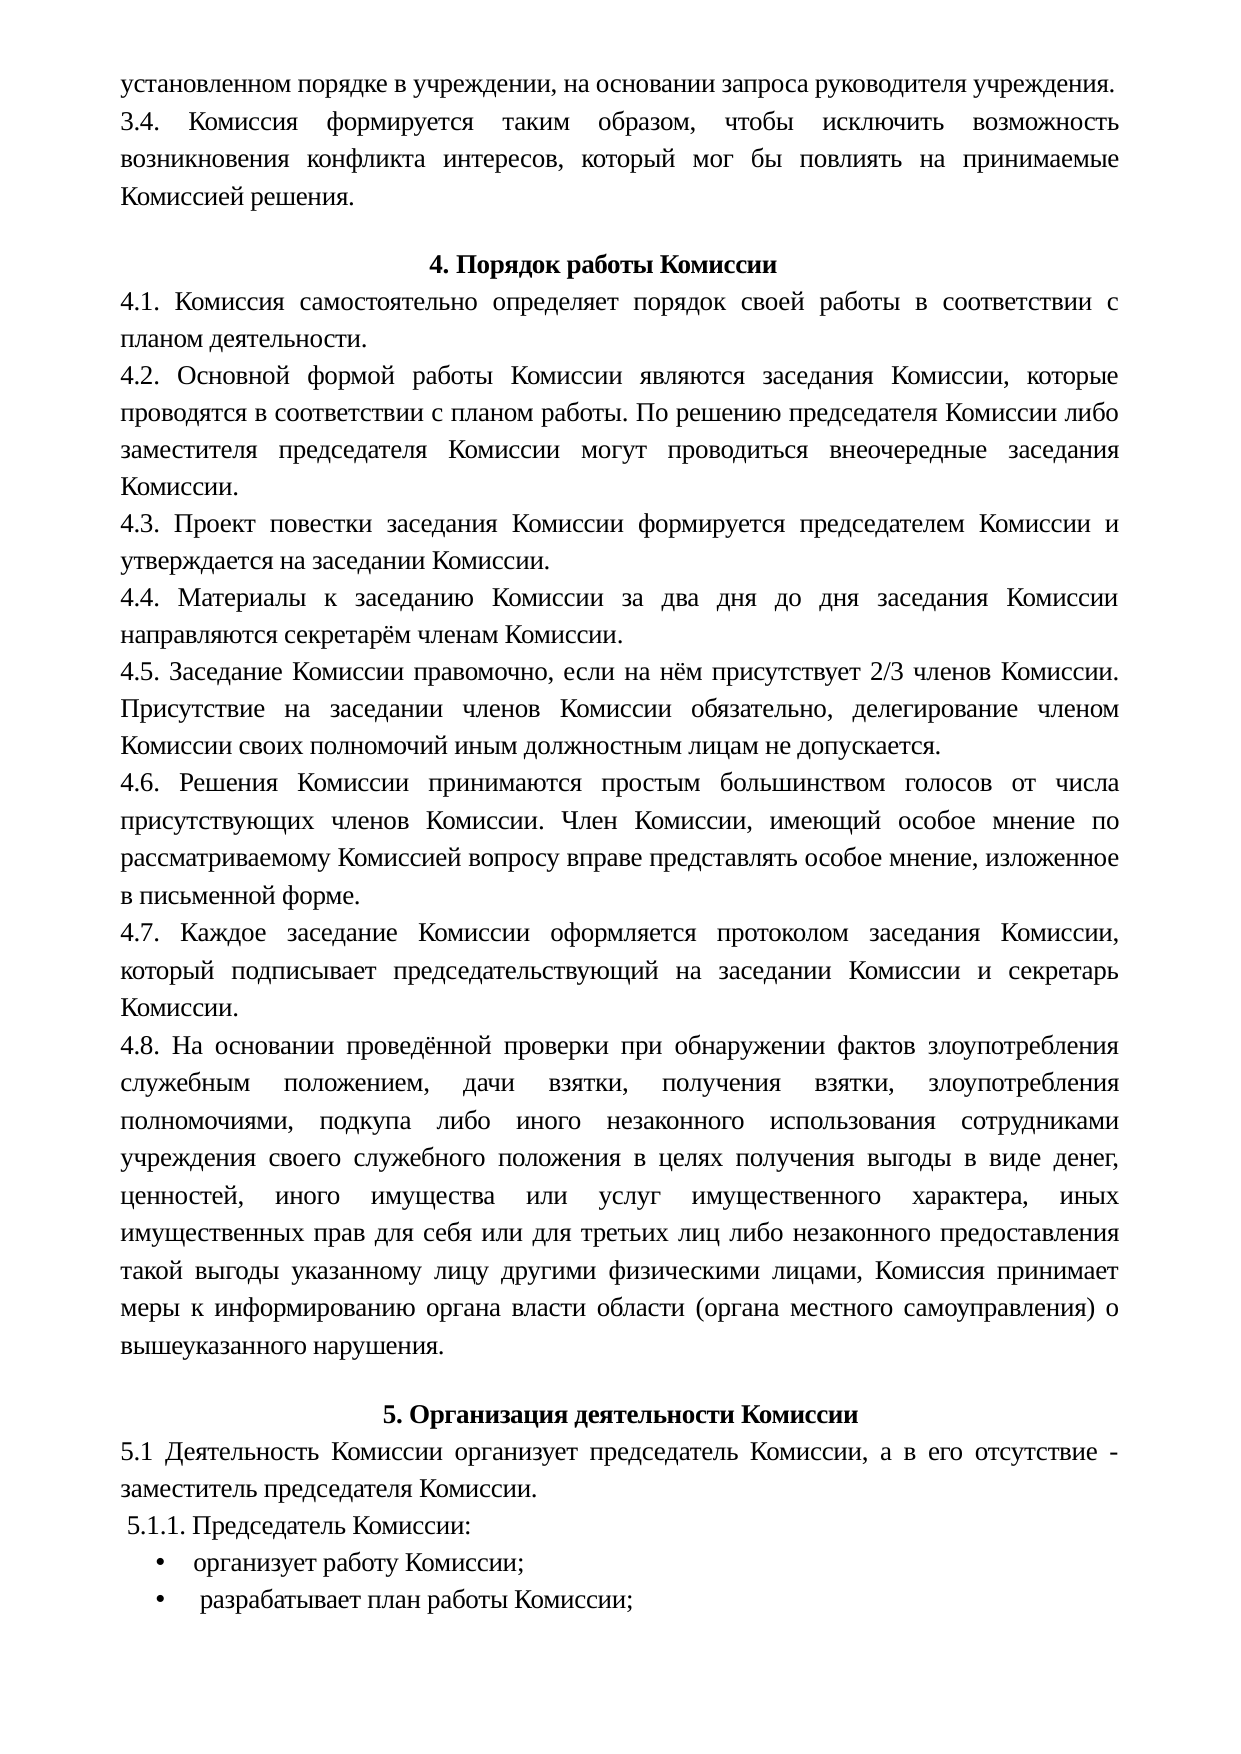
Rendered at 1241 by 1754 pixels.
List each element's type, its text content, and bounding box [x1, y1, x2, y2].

list 4.1. Комиссия самостоятельно определяет порядок своей работы в соответствии с планом деятельности. [120, 281, 1120, 355]
list 4.3. Проект повестки заседания Комиссии формируется председателем Комиссии и утверждается на заседании Комиссии. [120, 503, 1120, 577]
list 4.7. Каждое заседание Комиссии оформляется протоколом заседания Комиссии, который подписывает председательствующий на заседании Комиссии и секретарь Комиссии. [120, 912, 1120, 1024]
list 4.6. Решения Комиссии принимаются простым большинством голосов от числа присутствующих членов Комиссии. Член Комиссии, имеющий особое мнение по рассматриваемому Комиссией вопросу вправе представлять особое мнение, изложенное в письменной форме. [120, 762, 1120, 912]
list 4.4. Материалы к заседанию Комиссии за два дня до дня заседания Комиссии направляются секретарём членам Комиссии. [120, 577, 1120, 651]
text 5.1 Деятельность Комиссии организует председатель Комиссии, а в его отсутствие - заместитель председателя Комиссии. [120, 1431, 1120, 1504]
list 4.2. Основной формой работы Комиссии являются заседания Комиссии, которые проводятся в соответствии с планом работы. По решению председателя Комиссии либо заместителя председателя Комиссии могут проводиться внеочередные заседания Комиссии. [120, 355, 1120, 503]
list 3.4. Комиссия формируется таким образом, чтобы исключить возможность возникновения конфликта интересов, который мог бы повлиять на принимаемые Комиссией решения. [120, 100, 1120, 212]
list установленном порядке в учреждении, на основании запроса руководителя учреждения. [120, 62, 1120, 100]
list 5. Организация деятельности Комиссии [383, 1393, 1122, 1431]
list 4. Порядок работы Комиссии [118, 244, 1122, 281]
list организует работу Комиссии; [156, 1541, 1122, 1578]
list разрабатывает план работы Комиссии; [156, 1578, 1122, 1615]
list 4.8. На основании проведённой проверки при обнаружении фактов злоупотребления служебным положением, дачи взятки, получения взятки, злоупотребления полномочиями, подкупа либо иного незаконного использования сотрудниками учреждения своего служебного положения в целях получения выгоды в виде денег, ценностей, иного имущества или услуг имущественного характера, иных имущественных прав для себя или для третьих лиц либо незаконного предоставления такой выгоды указанному лицу другими физическими лицами, Комиссия принимает меры к информированию органа власти области (органа местного самоуправления) о вышеуказанного нарушения. [120, 1024, 1120, 1362]
list 5.1.1. Председатель Комиссии: [120, 1504, 1122, 1541]
list 4.5. Заседание Комиссии правомочно, если на нём присутствует 2/3 членов Комиссии. Присутствие на заседании членов Комиссии обязательно, делегирование членом Комиссии своих полномочий иным должностным лицам не допускается. [120, 651, 1120, 762]
